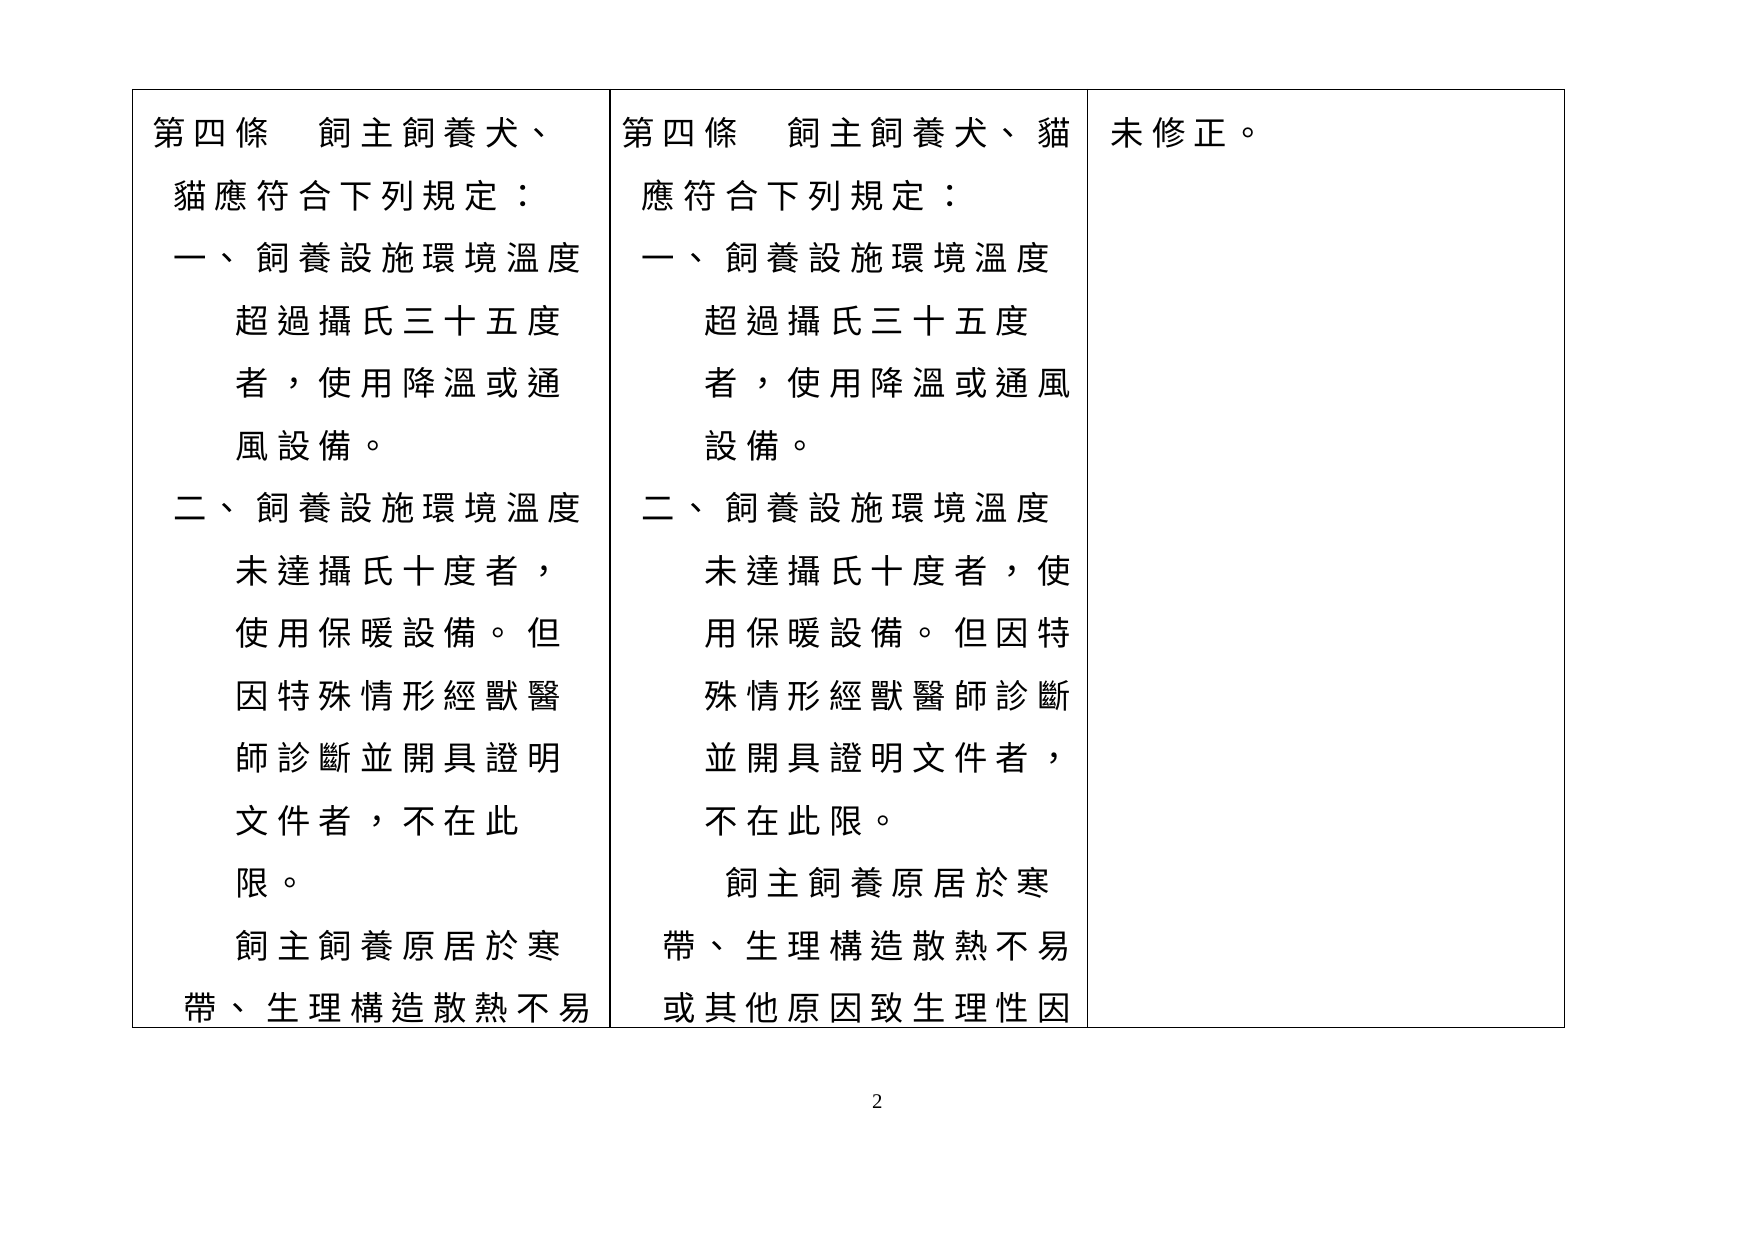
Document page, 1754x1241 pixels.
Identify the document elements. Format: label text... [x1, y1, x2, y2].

table_cell 第四條 飼主飼養犬、貓應符合下列規定： 一、飼養設施環境溫度超過攝氏三十五度者，使用降溫或通風設備。 二、飼養設施環境溫度未達攝氏十度者，使用保暖設備。但因特殊情形經獸醫師診斷並開具證明文件者，不在此限。 飼主飼養原居於寒帶、生理構造散熱不易 [133, 90, 609, 1027]
table_cell 第四條 飼主飼養犬、貓應符合下列規定： 一、飼養設施環境溫度超過攝氏三十五度者，使用降溫或通風設備。 二、飼養設施環境溫度未達攝氏十度者，使用保暖設備。但因特殊情形經獸醫師診斷並開具證明文件者，不在此限。 飼主飼養原居於寒帶、生理構造散熱不易或其他原因致生理性因 [611, 90, 1087, 1027]
table_cell 未修正。 [1088, 90, 1564, 1027]
